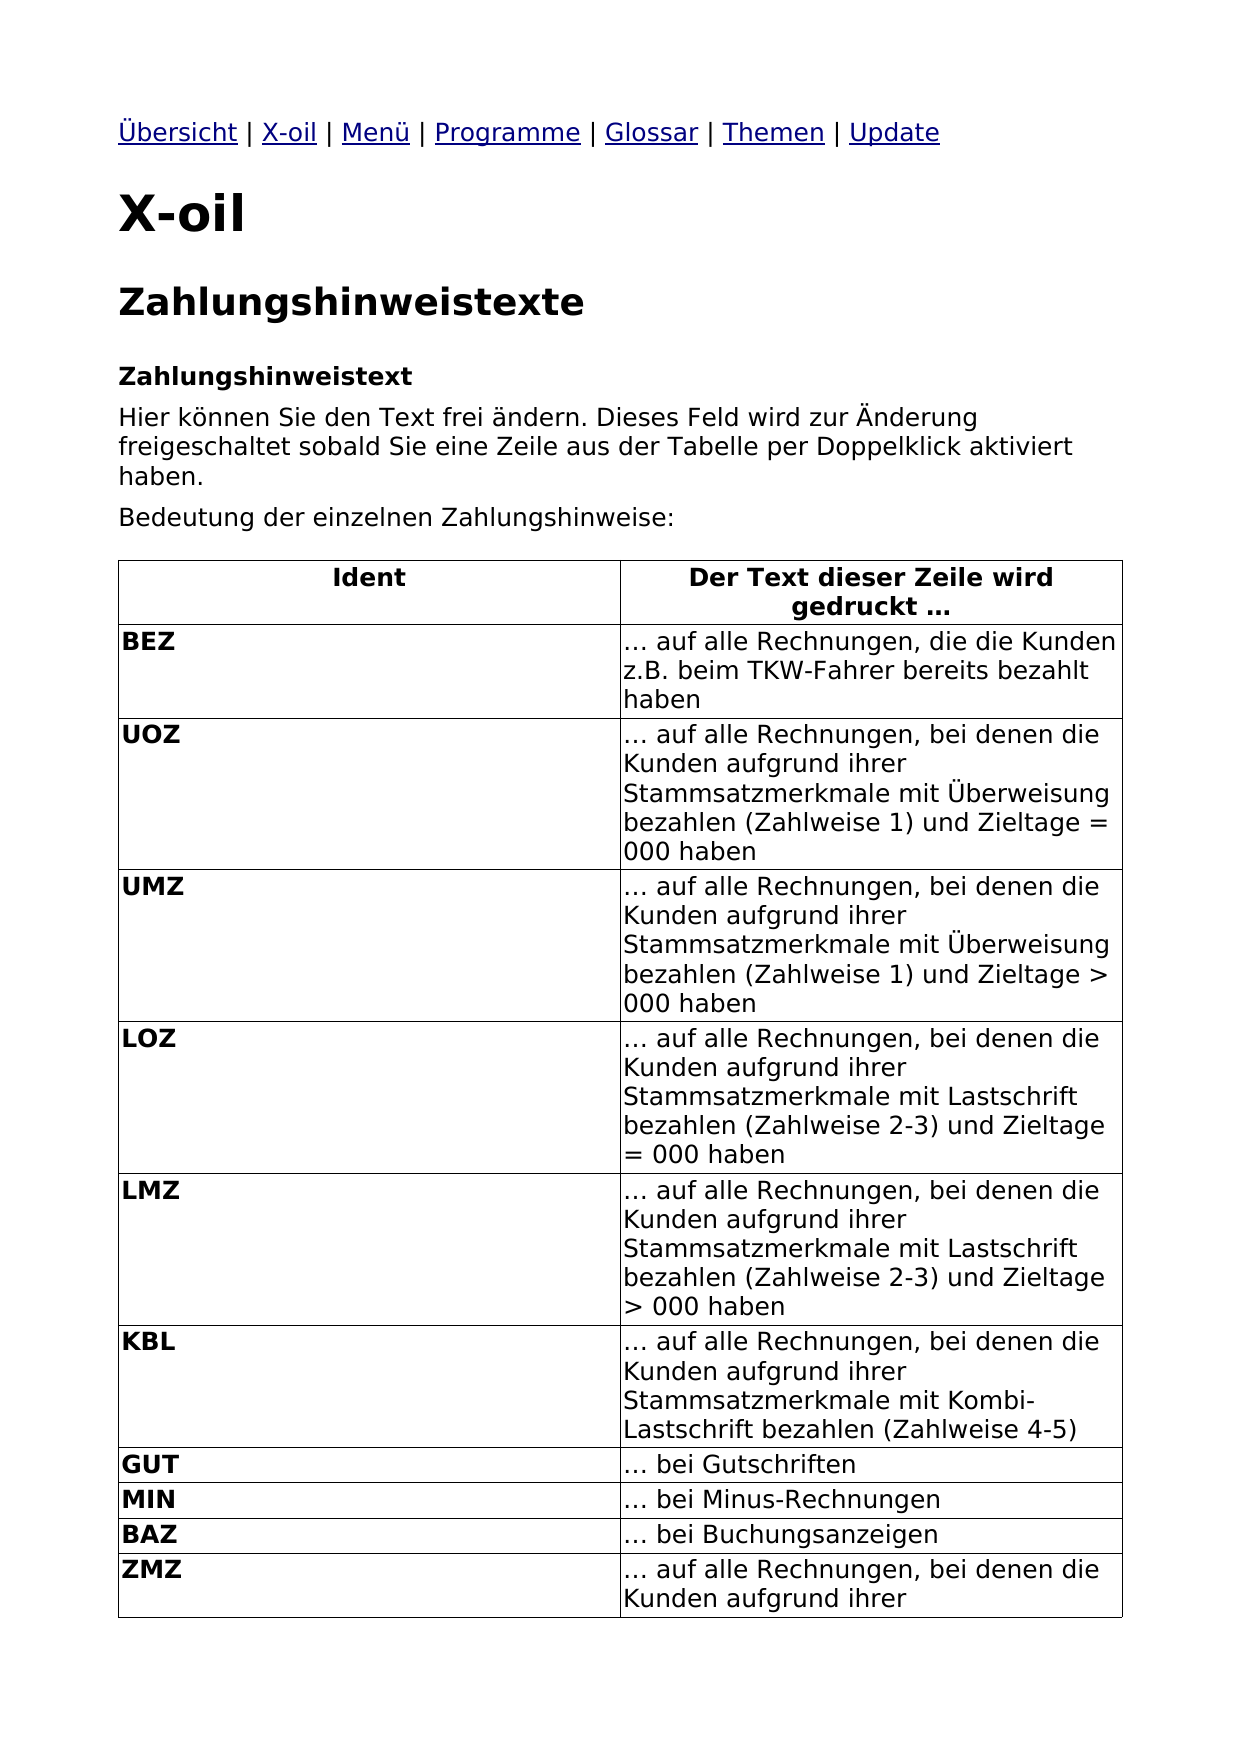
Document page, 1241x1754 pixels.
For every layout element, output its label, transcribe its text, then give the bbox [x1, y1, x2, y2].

table_cell BEZ [119, 625, 620, 717]
text Bedeutung der einzelnen Zahlungshinweise: [118, 503, 1122, 532]
subtitle Zahlungshinweistexte [118, 281, 1122, 324]
text Hier können Sie den Text frei ändern. Dieses Feld wird zur Änderung freigeschaltet sobald Sie eine Zeile aus der Tabelle per Doppelklick aktiviert haben. [118, 403, 1122, 491]
table_cell … auf alle Rechnungen, bei denen die Kunden aufgrund ihrer Stammsatzmerkmale mit Überweisung bezahlen (Zahlweise 1) und Zieltage = 000 haben [621, 719, 1122, 869]
table_cell … bei Buchungsanzeigen [621, 1519, 1122, 1552]
table_cell MIN [119, 1483, 620, 1517]
table_header Ident [119, 561, 620, 624]
table_cell … auf alle Rechnungen, bei denen die Kunden aufgrund ihrer [621, 1554, 1122, 1617]
table_header Der Text dieser Zeile wird gedruckt … [621, 561, 1122, 624]
table_cell … auf alle Rechnungen, die die Kunden z.B. beim TKW-Fahrer bereits bezahlt haben [621, 625, 1122, 717]
table_cell … bei Minus-Rechnungen [621, 1483, 1122, 1517]
table_cell BAZ [119, 1519, 620, 1552]
table_cell UOZ [119, 719, 620, 869]
table_cell … bei Gutschriften [621, 1448, 1122, 1482]
table_cell GUT [119, 1448, 620, 1482]
table_cell … auf alle Rechnungen, bei denen die Kunden aufgrund ihrer Stammsatzmerkmale mit Lastschrift bezahlen (Zahlweise 2-3) und Zieltage > 000 haben [621, 1174, 1122, 1324]
table_cell KBL [119, 1326, 620, 1447]
subtitle Zahlungshinweistext [118, 362, 1122, 391]
table_cell LMZ [119, 1174, 620, 1324]
text Übersicht | X-oil | Menü | Programme | Glossar | Themen | Update [118, 118, 1122, 147]
table_cell ZMZ [119, 1554, 620, 1617]
table_cell … auf alle Rechnungen, bei denen die Kunden aufgrund ihrer Stammsatzmerkmale mit Überweisung bezahlen (Zahlweise 1) und Zieltage > 000 haben [621, 870, 1122, 1021]
table_cell UMZ [119, 870, 620, 1021]
table_cell … auf alle Rechnungen, bei denen die Kunden aufgrund ihrer Stammsatzmerkmale mit Lastschrift bezahlen (Zahlweise 2-3) und Zieltage = 000 haben [621, 1022, 1122, 1173]
subtitle X-oil [118, 185, 1122, 243]
table_cell LOZ [119, 1022, 620, 1173]
table_cell … auf alle Rechnungen, bei denen die Kunden aufgrund ihrer Stammsatzmerkmale mit Kombi-Lastschrift bezahlen (Zahlweise 4-5) [621, 1326, 1122, 1447]
